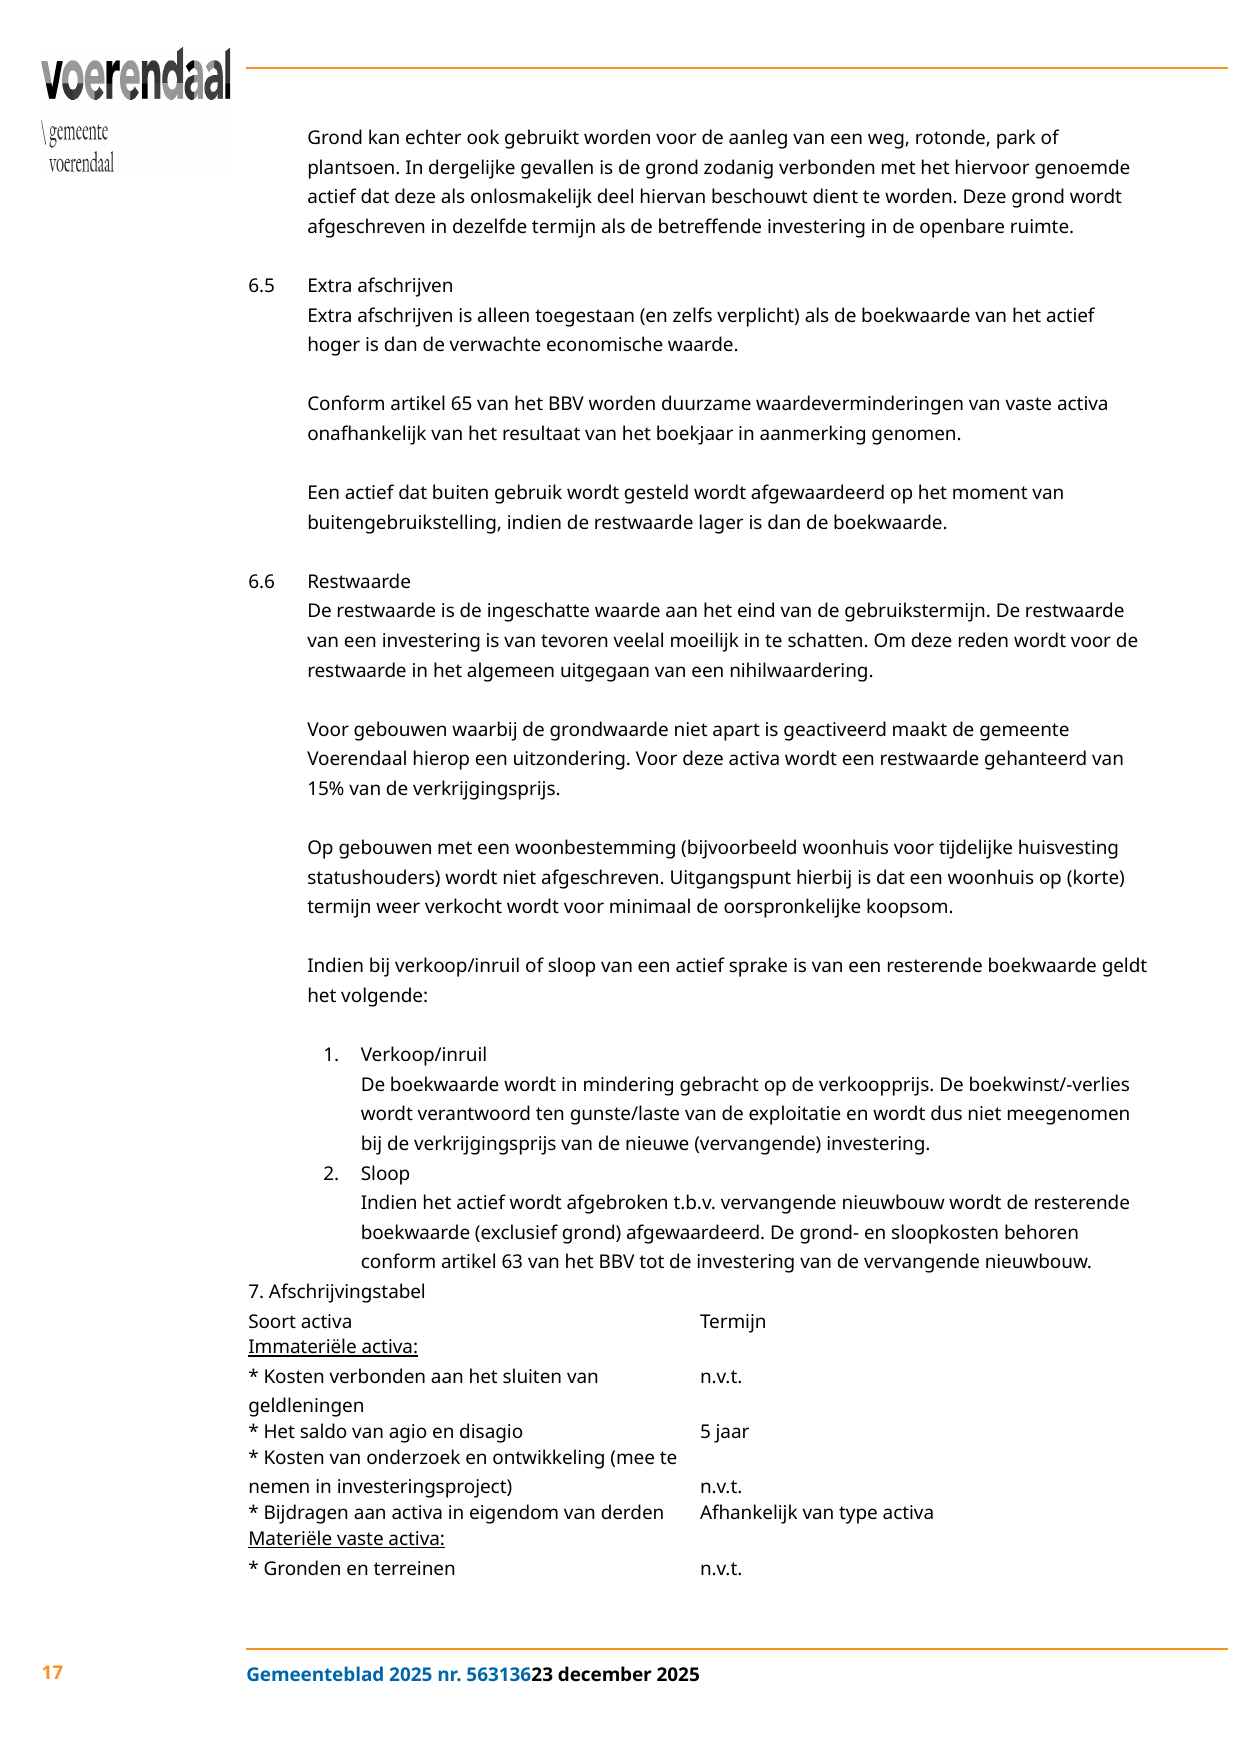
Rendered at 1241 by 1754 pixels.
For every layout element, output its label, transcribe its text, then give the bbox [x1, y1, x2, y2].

list Extra afschrijven [248, 272, 1152, 298]
table_cell * Bijdragen aan activa in eigendom van derden [248, 1500, 700, 1525]
table_cell Materiële vaste activa: * Gronden en terreinen [248, 1525, 700, 1581]
list De boekwaarde wordt in mindering gebracht op de verkoopprijs. De boekwinst/-verlies wordt verantwoord ten gunste/laste van de exploitatie en wordt dus niet meegenomen bij de verkrijgingsprijs van de nieuwe (vervangende) investering. [323, 1071, 1152, 1156]
list Op gebouwen met een woonbestemming (bijvoorbeeld woonhuis voor tijdelijke huisvesting statushouders) wordt niet afgeschreven. Uitgangspunt hierbij is dat een woonhuis op (korte) termijn weer verkocht wordt voor minimaal de oorspronkelijke koopsom. [248, 834, 1152, 919]
list De restwaarde is de ingeschatte waarde aan het eind van de gebruikstermijn. De restwaarde van een investering is van tevoren veelal moeilijk in te schatten. Om deze reden wordt voor de restwaarde in het algemeen uitgegaan van een nihilwaardering. [248, 598, 1152, 683]
table_cell n.v.t. [700, 1444, 1152, 1499]
list Sloop [323, 1160, 1152, 1186]
list Restwaarde [248, 568, 1152, 594]
list Grond kan echter ook gebruikt worden voor de aanleg van een weg, rotonde, park of plantsoen. In dergelijke gevallen is de grond zodanig verbonden met het hiervoor genoemde actief dat deze als onlosmakelijk deel hiervan beschouwt dient te worden. Deze grond wordt afgeschreven in dezelfde termijn als de betreffende investering in de openbare ruimte. [248, 124, 1152, 239]
table_header Soort activa [248, 1308, 700, 1333]
list Voor gebouwen waarbij de grondwaarde niet apart is geactiveerd maakt de gemeente Voerendaal hierop een uitzondering. Voor deze activa wordt een restwaarde gehanteerd van 15% van de verkrijgingsprijs. [248, 716, 1152, 801]
list Indien het actief wordt afgebroken t.b.v. vervangende nieuwbouw wordt de resterende boekwaarde (exclusief grond) afgewaardeerd. De grond- en sloopkosten behoren conform artikel 63 van het BBV tot de investering van de vervangende nieuwbouw. [323, 1189, 1152, 1274]
list Conform artikel 65 van het BBV worden duurzame waardeverminderingen van vaste activa onafhankelijk van het resultaat van het boekjaar in aanmerking genomen. [248, 391, 1152, 446]
table_cell n.v.t. [700, 1525, 1152, 1581]
table_cell * Het saldo van agio en disagio [248, 1419, 700, 1444]
text 7. Afschrijvingstabel [248, 1278, 1152, 1304]
table_cell 5 jaar [700, 1419, 1152, 1444]
table_cell Immateriële activa: * Kosten verbonden aan het sluiten van geldleningen [248, 1334, 700, 1418]
table_cell * Kosten van onderzoek en ontwikkeling (mee te nemen in investeringsproject) [248, 1444, 700, 1499]
table_cell n.v.t. [700, 1334, 1152, 1418]
list Extra afschrijven is alleen toegestaan (en zelfs verplicht) als de boekwaarde van het actief hoger is dan de verwachte economische waarde. [248, 302, 1152, 357]
list Een actief dat buiten gebruik wordt gesteld wordt afgewaardeerd op het moment van buitengebruikstelling, indien de restwaarde lager is dan de boekwaarde. [248, 479, 1152, 535]
picture [41, 47, 231, 172]
table_cell Afhankelijk van type activa [700, 1500, 1152, 1525]
list Verkoop/inruil [323, 1041, 1152, 1067]
list Indien bij verkoop/inruil of sloop van een actief sprake is van een resterende boekwaarde geldt het volgende: [248, 953, 1152, 1008]
table_header Termijn [700, 1308, 1152, 1333]
